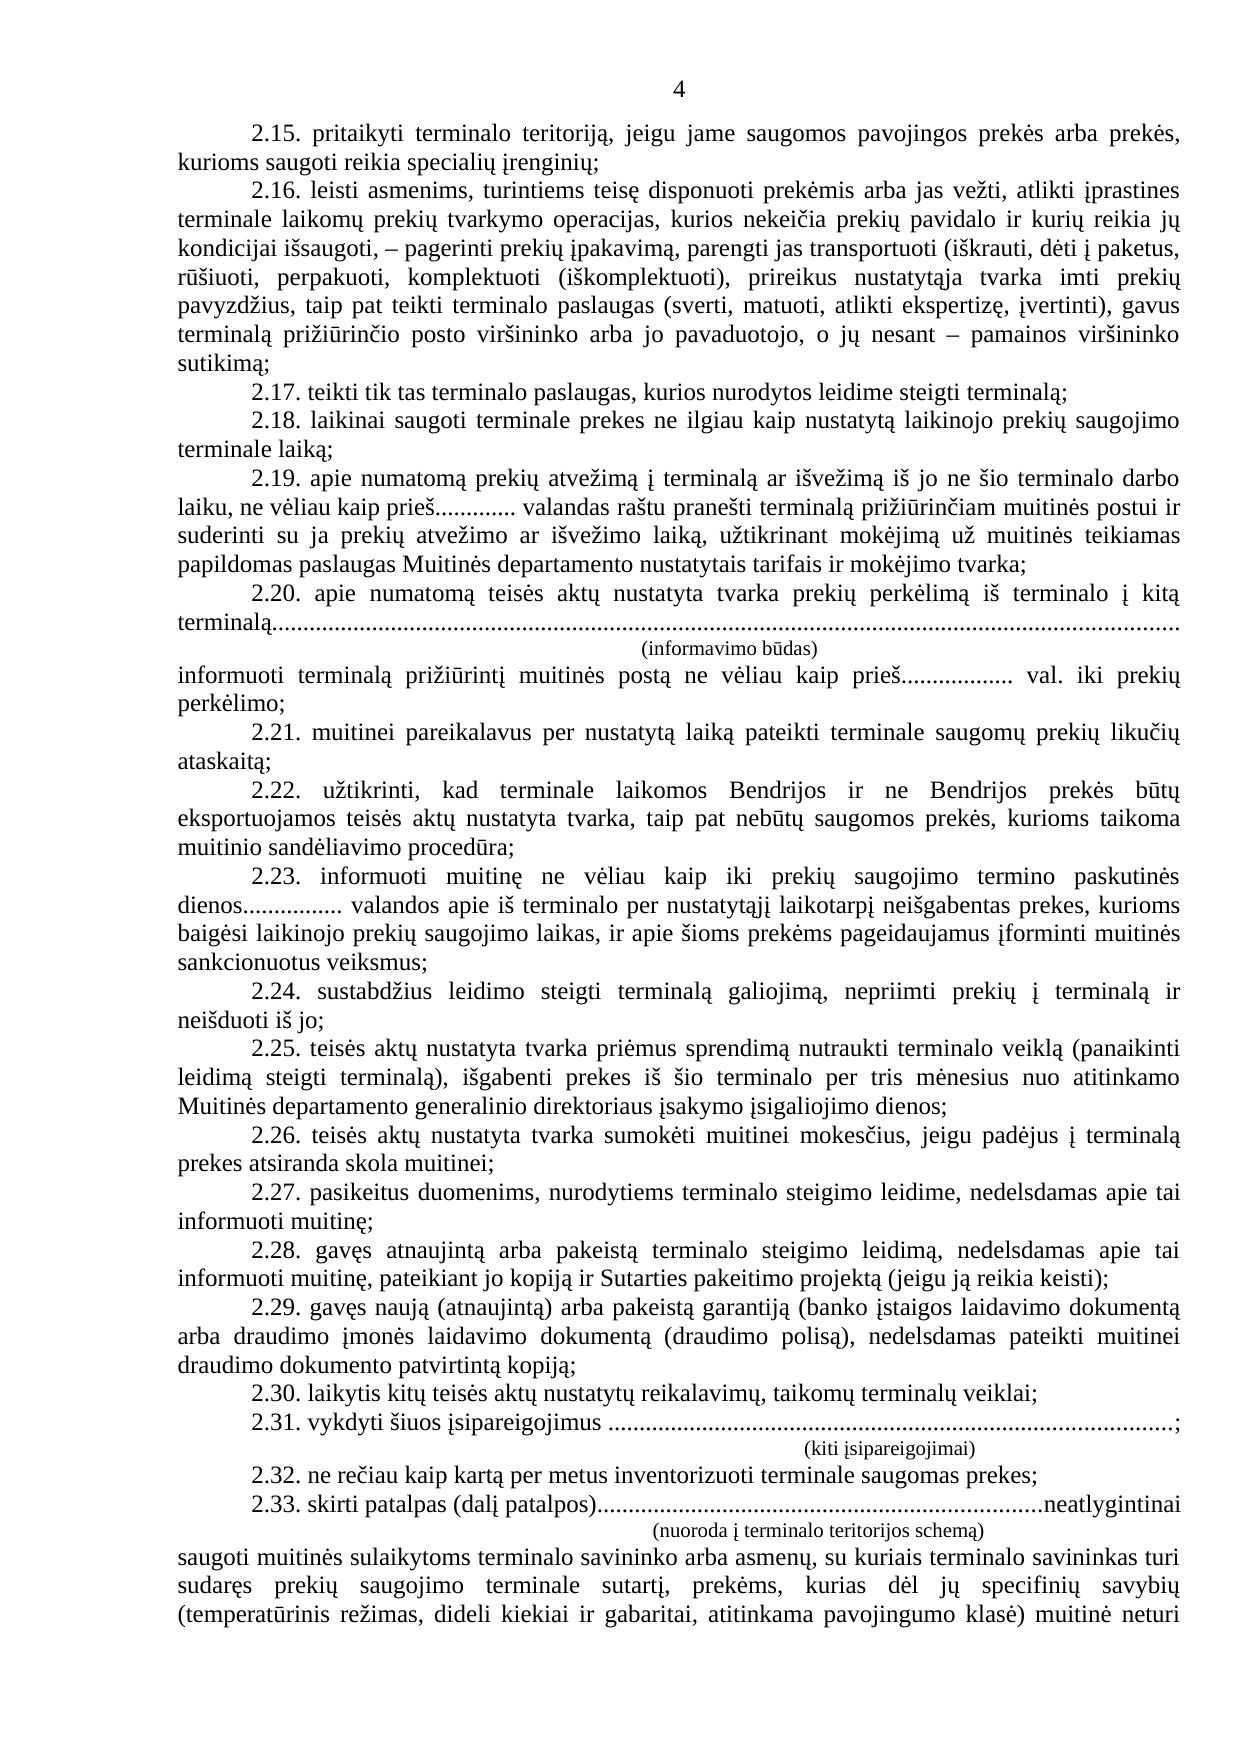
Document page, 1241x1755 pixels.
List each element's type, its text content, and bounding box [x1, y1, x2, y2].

text 2.15. pritaikyti terminalo teritoriją, jeigu jame saugomos pavojingos prekės arba prekės, kurioms saugoti reikia specialių įrenginių; [177, 118, 1181, 176]
text 2.20. apie numatomą teisės aktų nustatyta tvarka prekių perkėlimą iš terminalo į kitą terminalą [177, 578, 1181, 636]
text informuoti terminalą prižiūrintį muitinės postą ne vėliau kaip prieš.................. val. iki prekių perkėlimo; [177, 660, 1181, 717]
text 2.16. leisti asmenims, turintiems teisę disponuoti prekėmis arba jas vežti, atlikti įprastines terminale laikomų prekių tvarkymo operacijas, kurios nekeičia prekių pavidalo ir kurių reikia jų kondicijai išsaugoti, – pagerinti prekių įpakavimą, parengti jas transportuoti (iškrauti, dėti į paketus, rūšiuoti, perpakuoti, komplektuoti (iškomplektuoti), prireikus nustatytąja tvarka imti prekių pavyzdžius, taip pat teikti terminalo paslaugas (sverti, matuoti, atlikti ekspertizę, įvertinti), gavus terminalą prižiūrinčio posto viršininko arba jo pavaduotojo, o jų nesant – pamainos viršininko sutikimą; [177, 176, 1181, 377]
text 2.27. pasikeitus duomenims, nurodytiems terminalo steigimo leidime, nedelsdamas apie tai informuoti muitinę; [177, 1177, 1181, 1235]
text saugoti muitinės sulaikytoms terminalo savininko arba asmenų, su kuriais terminalo savininkas turi sudaręs prekių saugojimo terminale sutartį, prekėms, kurias dėl jų specifinių savybių (temperatūrinis režimas, dideli kiekiai ir gabaritai, atitinkama pavojingumo klasė) muitinė neturi [177, 1542, 1181, 1628]
text 2.30. laikytis kitų teisės aktų nustatytų reikalavimų, taikomų terminalų veiklai; [177, 1378, 1181, 1407]
text 2.17. teikti tik tas terminalo paslaugas, kurios nurodytos leidime steigti terminalą; [177, 377, 1181, 406]
text 2.32. ne rečiau kaip kartą per metus inventorizuoti terminale saugomas prekes; [177, 1460, 1181, 1489]
text 2.19. apie numatomą prekių atvežimą į terminalą ar išvežimą iš jo ne šio terminalo darbo laiku, ne vėliau kaip prieš............. valandas raštu pranešti terminalą prižiūrinčiam muitinės postui ir suderinti su ja prekių atvežimo ar išvežimo laiką, užtikrinant mokėjimą už muitinės teikiamas papildomas paslaugas Muitinės departamento nustatytais tarifais ir mokėjimo tvarka; [177, 463, 1181, 578]
text (nuoroda į terminalo teritorijos schemą) [177, 1517, 1181, 1542]
text 2.25. teisės aktų nustatyta tvarka priėmus sprendimą nutraukti terminalo veiklą (panaikinti leidimą steigti terminalą), išgabenti prekes iš šio terminalo per tris mėnesius nuo atitinkamo Muitinės departamento generalinio direktoriaus įsakymo įsigaliojimo dienos; [177, 1033, 1181, 1120]
text 2.18. laikinai saugoti terminale prekes ne ilgiau kaip nustatytą laikinojo prekių saugojimo terminale laiką; [177, 406, 1181, 463]
text 2.24. sustabdžius leidimo steigti terminalą galiojimą, nepriimti prekių į terminalą ir neišduoti iš jo; [177, 976, 1181, 1033]
text (informavimo būdas) [177, 636, 1181, 660]
text 2.26. teisės aktų nustatyta tvarka sumokėti muitinei mokesčius, jeigu padėjus į terminalą prekes atsiranda skola muitinei; [177, 1120, 1181, 1177]
text 2.33. skirti patalpas (dalį patalpos) neatlygintinai [177, 1489, 1181, 1517]
text 2.23. informuoti muitinę ne vėliau kaip iki prekių saugojimo termino paskutinės dienos................ valandos apie iš terminalo per nustatytąjį laikotarpį neišgabentas prekes, kurioms baigėsi laikinojo prekių saugojimo laikas, ir apie šioms prekėms pageidaujamus įforminti muitinės sankcionuotus veiksmus; [177, 861, 1181, 976]
text 2.31. vykdyti šiuos įsipareigojimus ; [177, 1407, 1181, 1436]
text 2.21. muitinei pareikalavus per nustatytą laiką pateikti terminale saugomų prekių likučių ataskaitą; [177, 717, 1181, 775]
text 2.22. užtikrinti, kad terminale laikomos Bendrijos ir ne Bendrijos prekės būtų eksportuojamos teisės aktų nustatyta tvarka, taip pat nebūtų saugomos prekės, kurioms taikoma muitinio sandėliavimo procedūra; [177, 775, 1181, 861]
text 2.28. gavęs atnaujintą arba pakeistą terminalo steigimo leidimą, nedelsdamas apie tai informuoti muitinę, pateikiant jo kopiją ir Sutarties pakeitimo projektą (jeigu ją reikia keisti); [177, 1235, 1181, 1292]
text 2.29. gavęs naują (atnaujintą) arba pakeistą garantiją (banko įstaigos laidavimo dokumentą arba draudimo įmonės laidavimo dokumentą (draudimo polisą), nedelsdamas pateikti muitinei draudimo dokumento patvirtintą kopiją; [177, 1292, 1181, 1378]
text (kiti įsipareigojimai) [177, 1436, 1181, 1460]
